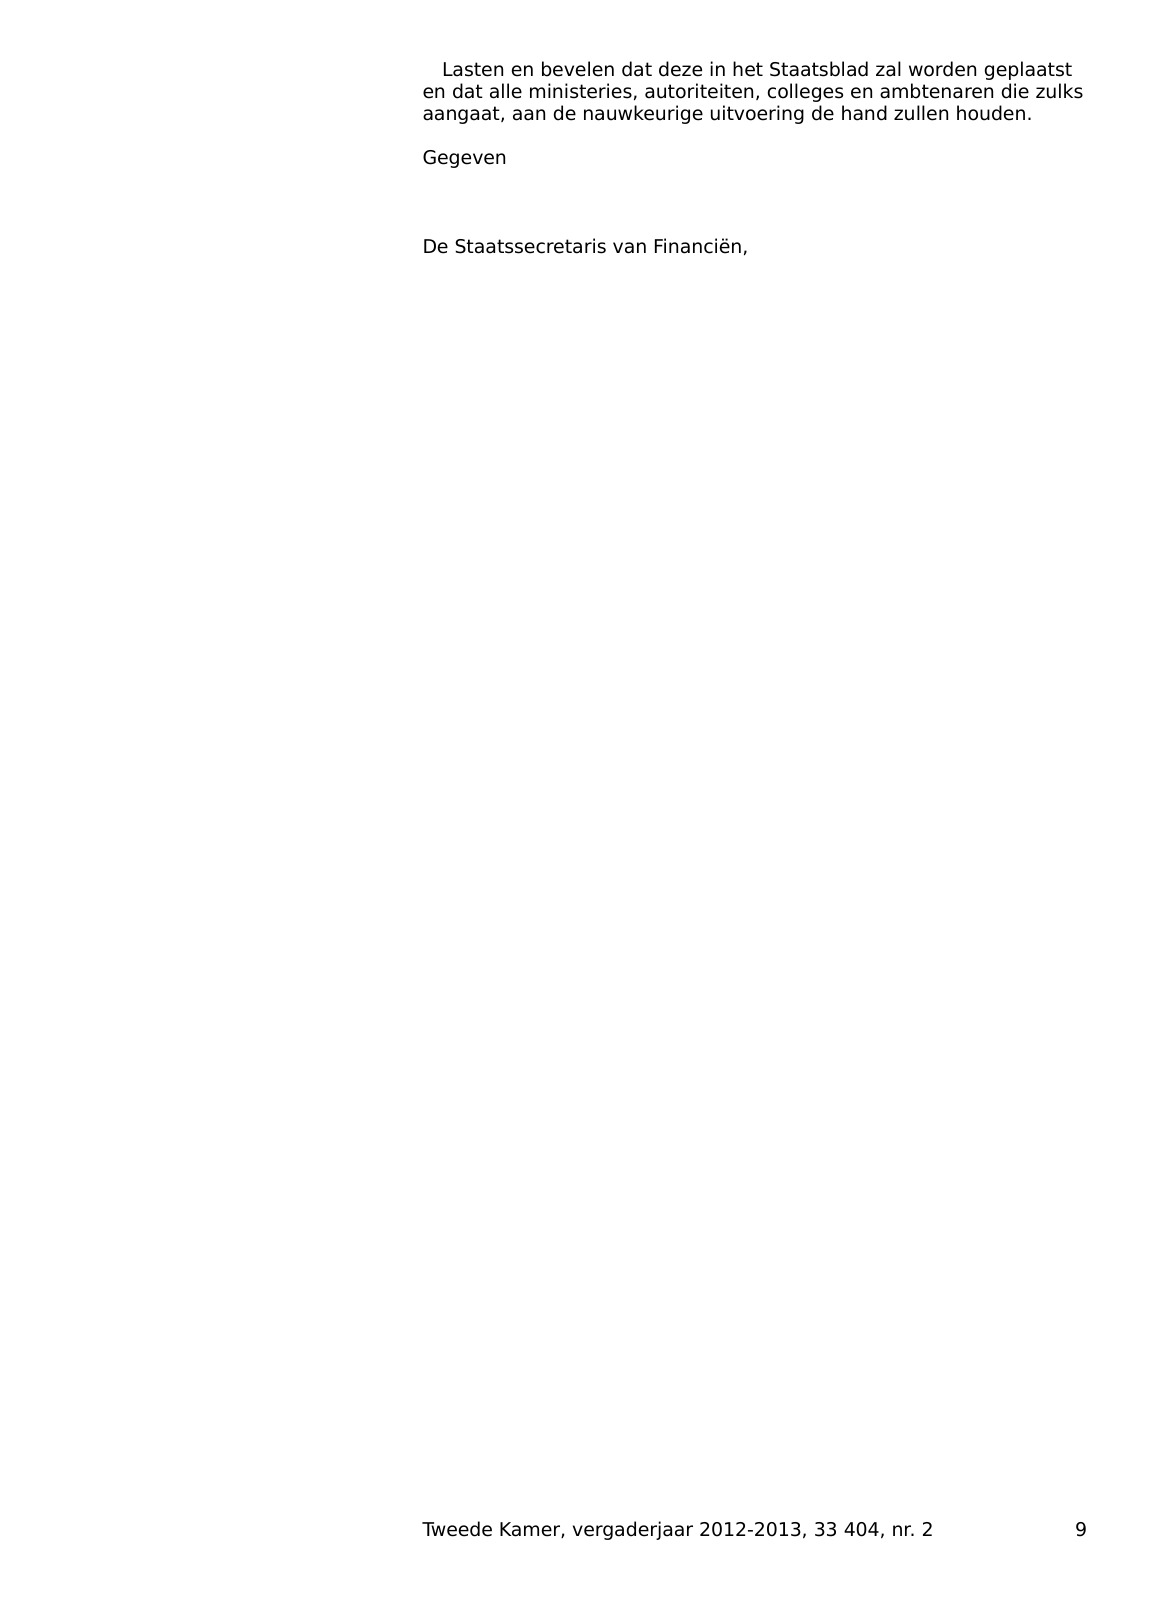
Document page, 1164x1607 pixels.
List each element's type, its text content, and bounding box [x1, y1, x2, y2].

text Gegeven [422, 147, 1087, 169]
text Lasten en bevelen dat deze in het Staatsblad zal worden geplaatst en dat alle ministeries, autoriteiten, colleges en ambtenaren die zulks aangaat, aan de nauwkeurige uitvoering de hand zullen houden. [422, 59, 1087, 125]
text De Staatssecretaris van Financiën, [422, 236, 1087, 258]
